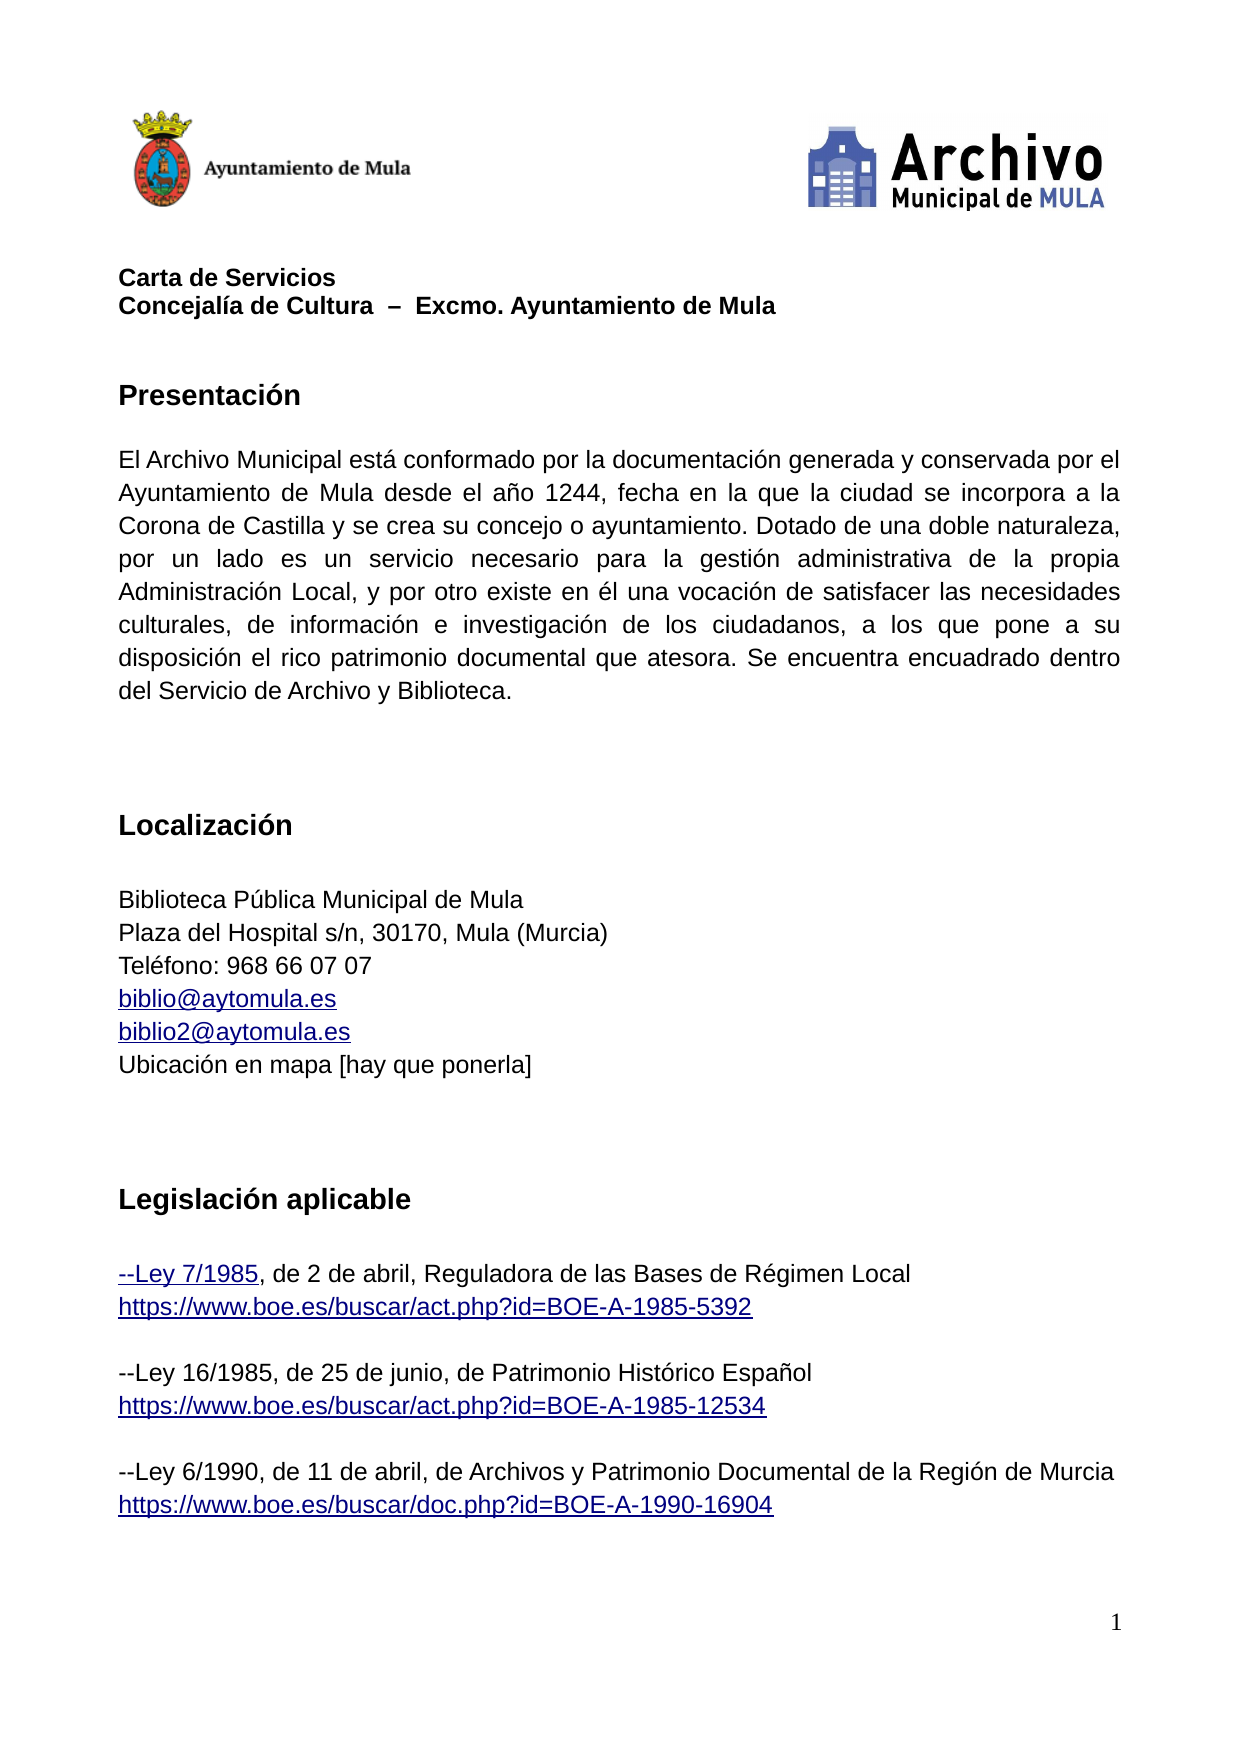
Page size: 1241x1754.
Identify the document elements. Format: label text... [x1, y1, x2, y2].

text Presentación [118, 378, 1122, 411]
text El Archivo Municipal está conformado por la documentación generada y conservada por el Ayuntamiento de Mula desde el año 1244, fecha en la que la ciudad se incorpora a la Corona de Castilla y se crea su concejo o ayuntamiento. Dotado de una doble naturaleza, por un lado es un servicio necesario para la gestión administrativa de la propia Administración Local, y por otro existe en él una vocación de satisfacer las necesidades culturales, de información e investigación de los ciudadanos, a los que pone a su disposición el rico patrimonio documental que atesora. Se encuentra encuadrado dentro del Servicio de Archivo y Biblioteca. [118, 445, 1122, 704]
text Carta de Servicios [118, 263, 1122, 291]
text Teléfono: 968 66 07 07 [118, 951, 1122, 980]
text Legislación aplicable [118, 1182, 1122, 1216]
picture [119, 103, 421, 207]
text biblio2@aytomula.es [118, 1017, 1122, 1046]
text Concejalía de Cultura – Excmo. Ayuntamiento de Mula [118, 291, 1122, 320]
text --Ley 6/1990, de 11 de abril, de Archivos y Patrimonio Documental de la Región de Murcia [118, 1457, 1122, 1486]
text --Ley 7/1985, de 2 de abril, Reguladora de las Bases de Régimen Local [118, 1259, 1122, 1288]
text Biblioteca Pública Municipal de Mula [118, 885, 1122, 914]
text https://www.boe.es/buscar/doc.php?id=BOE-A-1990-16904 [118, 1490, 1122, 1552]
text --Ley 16/1985, de 25 de junio, de Patrimonio Histórico Español [118, 1358, 1122, 1387]
text https://www.boe.es/buscar/act.php?id=BOE-A-1985-12534 [118, 1391, 1122, 1453]
text Localización [118, 808, 1122, 841]
text https://www.boe.es/buscar/act.php?id=BOE-A-1985-5392 [118, 1292, 1122, 1354]
text Ubicación en mapa [hay que ponerla] [118, 1050, 1122, 1079]
text Plaza del Hospital s/n, 30170, Mula (Murcia) [118, 918, 1122, 947]
text biblio@aytomula.es [118, 984, 1122, 1013]
picture [808, 113, 1109, 211]
